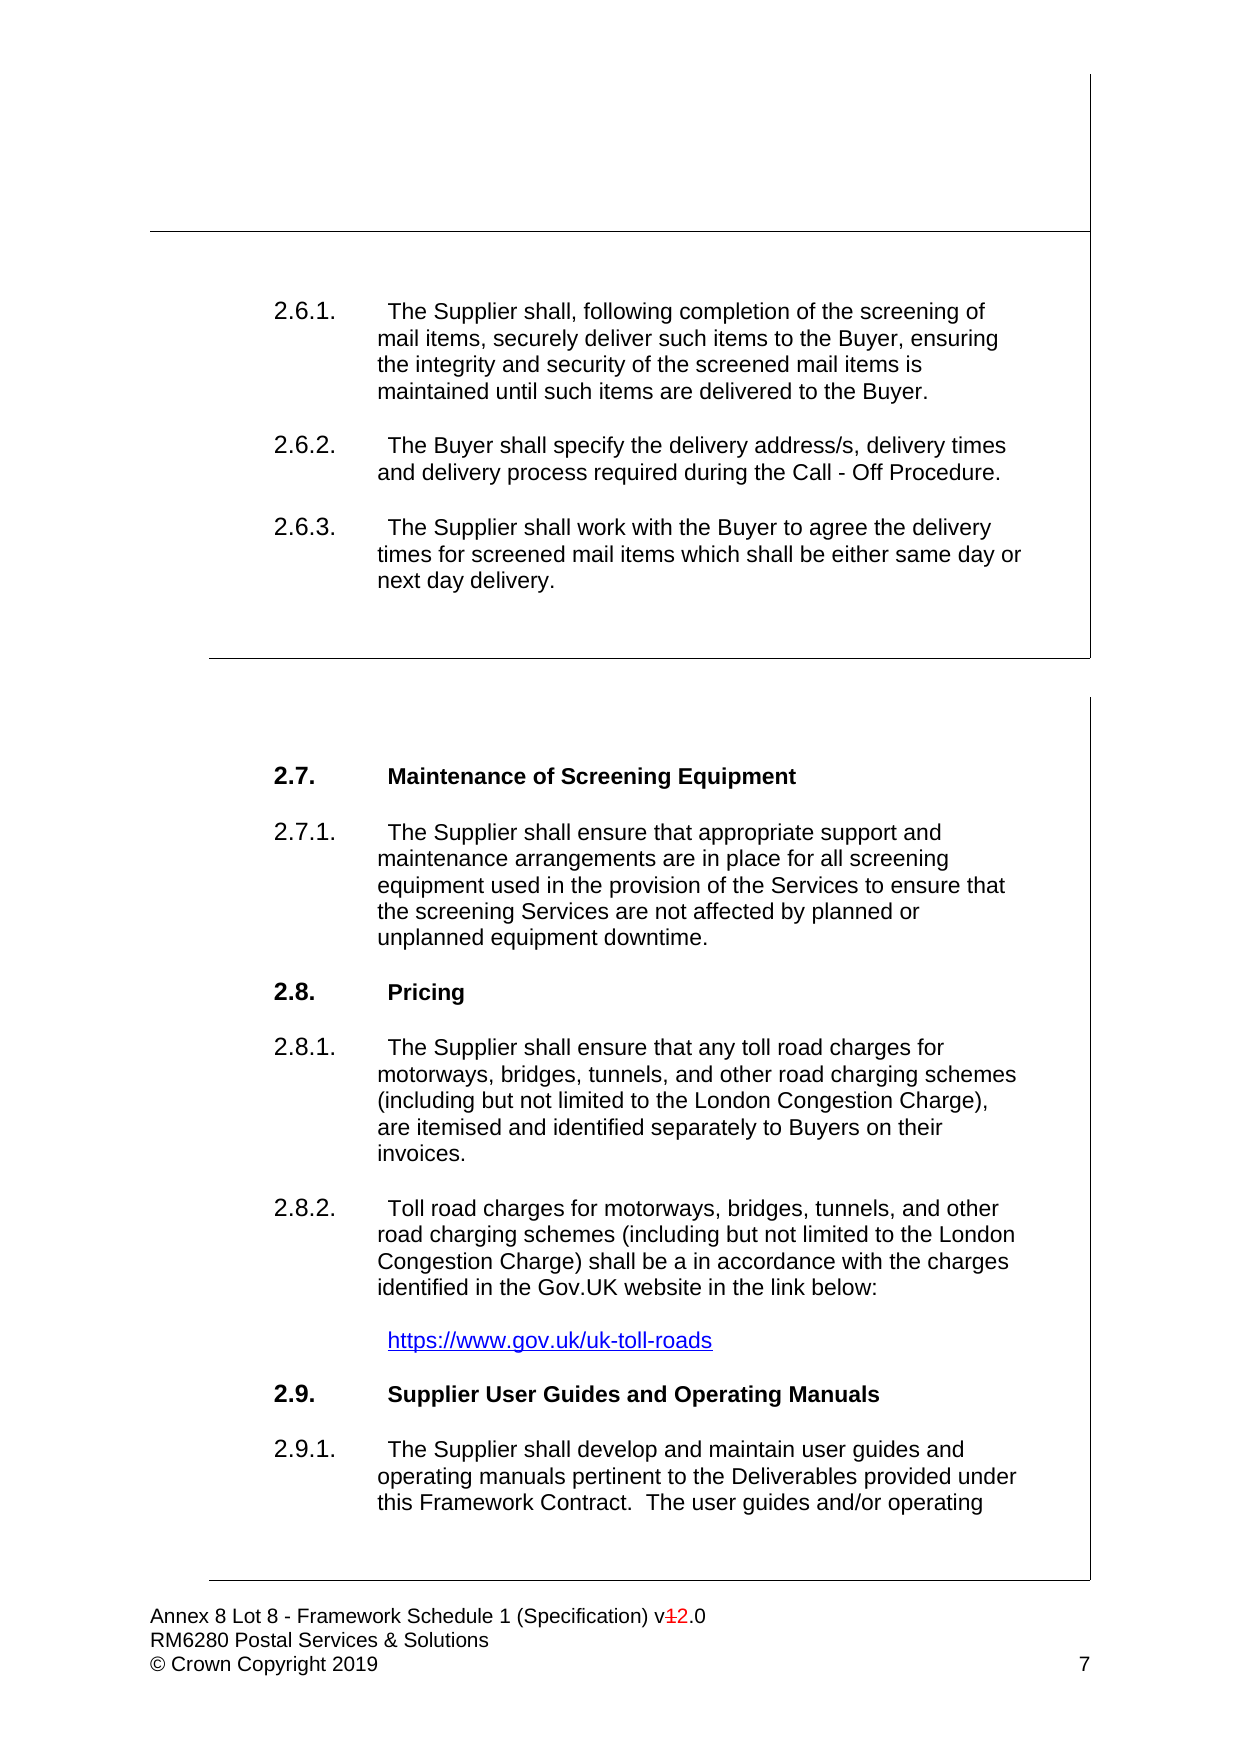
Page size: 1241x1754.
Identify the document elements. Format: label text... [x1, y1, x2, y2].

list The Supplier shall ensure that any toll road charges for motorways, bridges, tunnels, and other road charging schemes (including but not limited to the London Congestion Charge), are itemised and identified separately to Buyers on their invoices. [209, 1032, 1090, 1166]
list The Buyer shall specify the delivery address/s, delivery times and delivery process required during the Call - Off Procedure. [209, 430, 1090, 486]
list The Supplier shall ensure that appropriate support and maintenance arrangements are in place for all screening equipment used in the provision of the Services to ensure that the screening Services are not affected by planned or unplanned equipment downtime. [209, 816, 1090, 951]
text https://www.gov.uk/uk-toll-roads [209, 1261, 1090, 1314]
list Supplier User Guides and Operating Manuals [209, 1314, 1090, 1408]
list The Supplier shall, following completion of the screening of mail items, securely deliver such items to the Buyer, ensuring the integrity and security of the screened mail items is maintained until such items are delivered to the Buyer. [209, 232, 1090, 404]
list Toll road charges for motorways, bridges, tunnels, and other road charging schemes (including but not limited to the London Congestion Charge) shall be a in accordance with the charges identified in the Gov.UK website in the link below: [209, 1193, 1090, 1261]
list The Supplier shall develop and maintain user guides and operating manuals pertinent to the Deliverables provided under this Framework Contract. The user guides and/or operating [209, 1434, 1090, 1580]
list Maintenance of Screening Equipment [209, 697, 1090, 790]
list The Supplier shall work with the Buyer to agree the delivery times for screened mail items which shall be either same day or next day delivery. [209, 512, 1090, 658]
list Pricing [209, 977, 1090, 1006]
